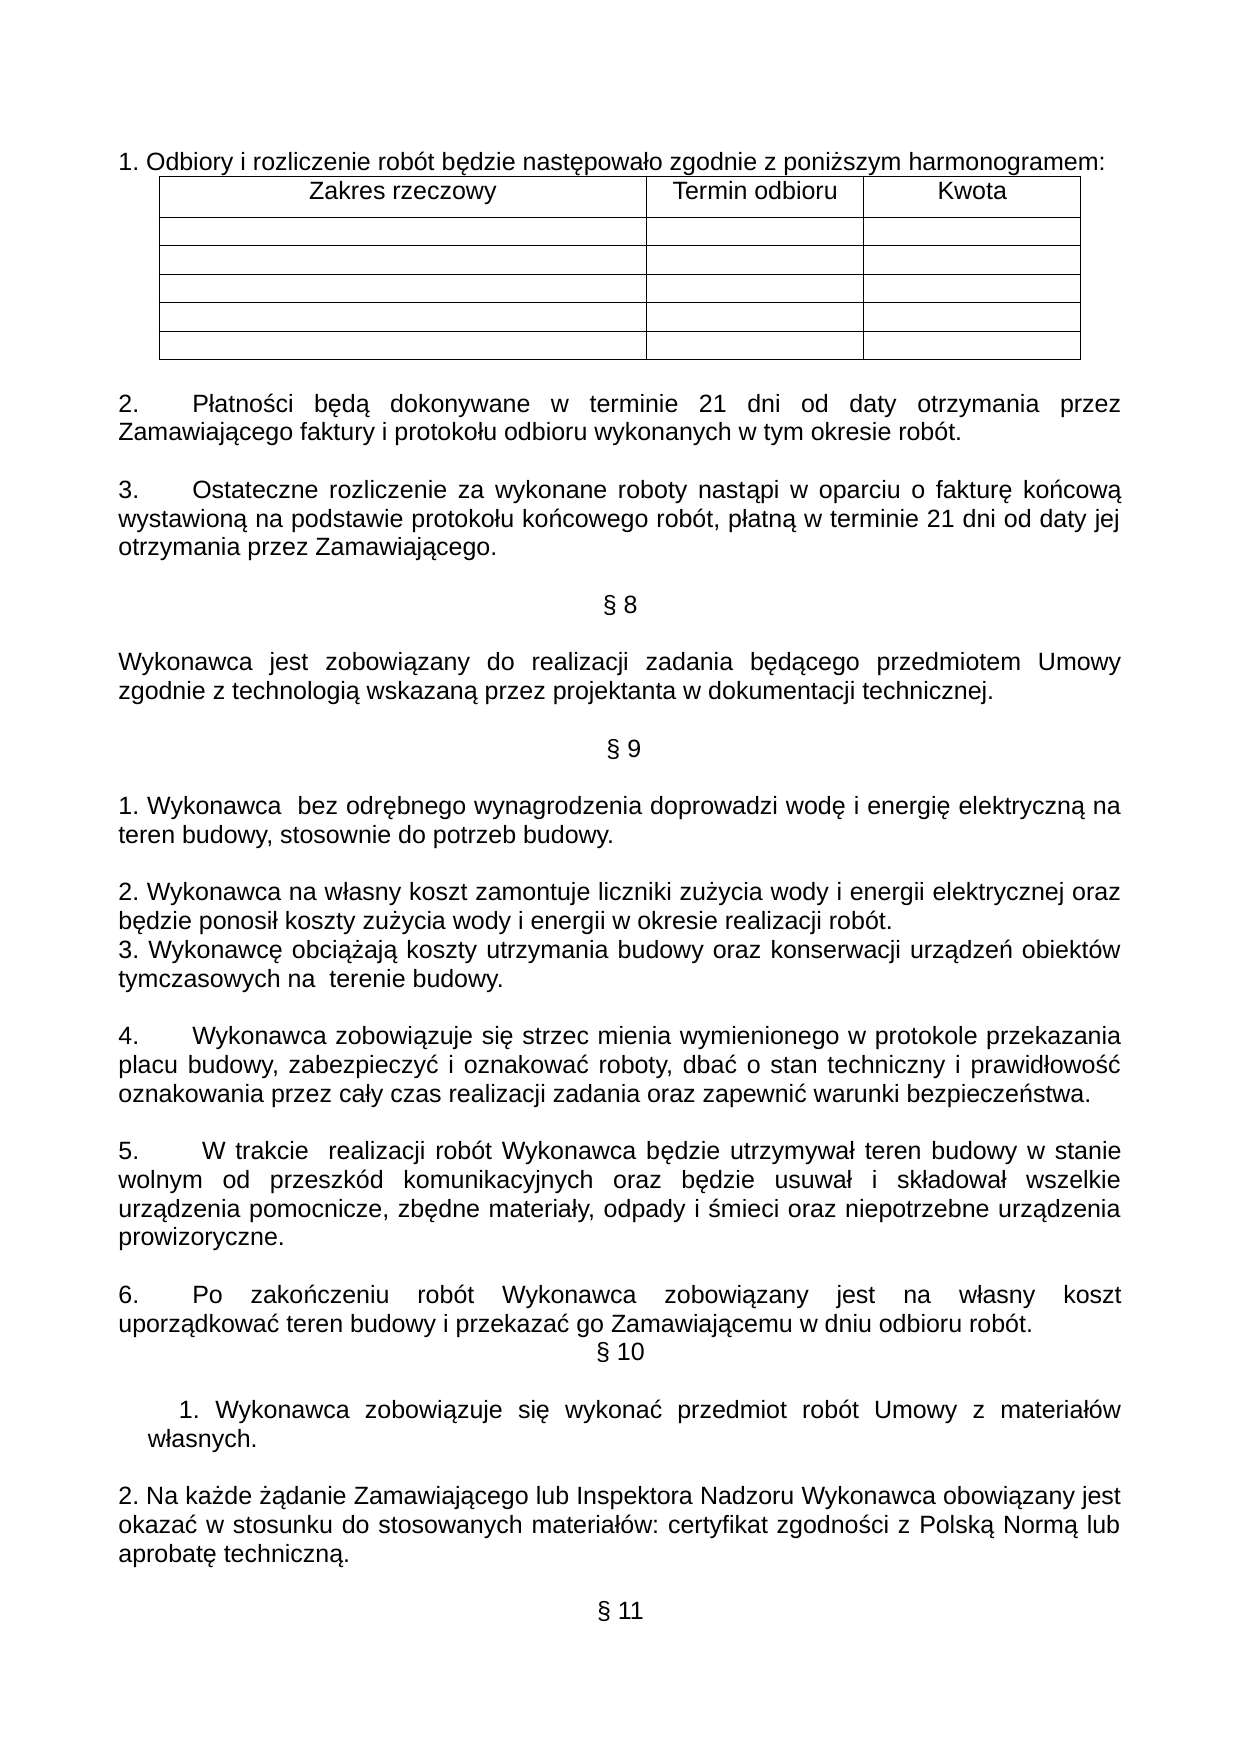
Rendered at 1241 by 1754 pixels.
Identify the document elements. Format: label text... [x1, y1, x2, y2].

table_cell [160, 303, 646, 331]
table_header Termin odbioru [647, 177, 863, 217]
table_cell [647, 218, 863, 245]
table_cell [864, 332, 1080, 359]
list Po zakończeniu robót Wykonawca zobowiązany jest na własny koszt uporządkować teren budowy i przekazać go Zamawiającemu w dniu odbioru robót. [118, 1280, 1122, 1337]
text 1. Wykonawca bez odrębnego wynagrodzenia doprowadzi wodę i energię elektryczną na teren budowy, stosownie do potrzeb budowy. [118, 791, 1122, 849]
list W trakcie realizacji robót Wykonawca będzie utrzymywał teren budowy w stanie wolnym od przeszkód komunikacyjnych oraz będzie usuwał i składował wszelkie urządzenia pomocnicze, zbędne materiały, odpady i śmieci oraz niepotrzebne urządzenia prowizoryczne. [118, 1136, 1122, 1251]
table_cell [160, 275, 646, 302]
table_cell [160, 246, 646, 274]
text 1. Odbiory i rozliczenie robót będzie następowało zgodnie z poniższym harmonogramem: [118, 147, 1122, 176]
table_cell [647, 275, 863, 302]
table_header Kwota [864, 177, 1080, 217]
table_cell [160, 332, 646, 359]
text Wykonawca jest zobowiązany do realizacji zadania będącego przedmiotem Umowy zgodnie z technologią wskazaną przez projektanta w dokumentacji technicznej. [118, 647, 1122, 705]
text § 8 [118, 590, 1122, 619]
list Płatności będą dokonywane w terminie 21 dni od daty otrzymania przez Zamawiającego faktury i protokołu odbioru wykonanych w tym okresie robót. [118, 389, 1122, 446]
list Wykonawca zobowiązuje się strzec mienia wymienionego w protokole przekazania placu budowy, zabezpieczyć i oznakować roboty, dbać o stan techniczny i prawidłowość oznakowania przez cały czas realizacji zadania oraz zapewnić warunki bezpieczeństwa. [118, 1021, 1122, 1107]
table_cell [864, 218, 1080, 245]
table_cell [160, 218, 646, 245]
list Ostateczne rozliczenie za wykonane roboty nastąpi w oparciu o fakturę końcową wystawioną na podstawie protokołu końcowego robót, płatną w terminie 21 dni od daty jej otrzymania przez Zamawiającego. [118, 475, 1122, 561]
table_cell [647, 303, 863, 331]
text 3. Wykonawcę obciążają koszty utrzymania budowy oraz konserwacji urządzeń obiektów tymczasowych na terenie budowy. [118, 935, 1122, 992]
table_cell [647, 246, 863, 274]
table_cell [864, 275, 1080, 302]
text 2. Wykonawca na własny koszt zamontuje liczniki zużycia wody i energii elektrycznej oraz będzie ponosił koszty zużycia wody i energii w okresie realizacji robót. [118, 877, 1122, 935]
table_header Zakres rzeczowy [160, 177, 646, 217]
table_cell [864, 246, 1080, 274]
table_cell [864, 303, 1080, 331]
text § 11 [118, 1596, 1122, 1625]
text 1. Wykonawca zobowiązuje się wykonać przedmiot robót Umowy z materiałów własnych. [118, 1395, 1122, 1452]
text § 9 [118, 734, 1122, 762]
text 2. Na każde żądanie Zamawiającego lub Inspektora Nadzoru Wykonawca obowiązany jest okazać w stosunku do stosowanych materiałów: certyfikat zgodności z Polską Normą lub aprobatę techniczną. [118, 1481, 1122, 1567]
table_cell [647, 332, 863, 359]
text § 10 [118, 1337, 1122, 1366]
